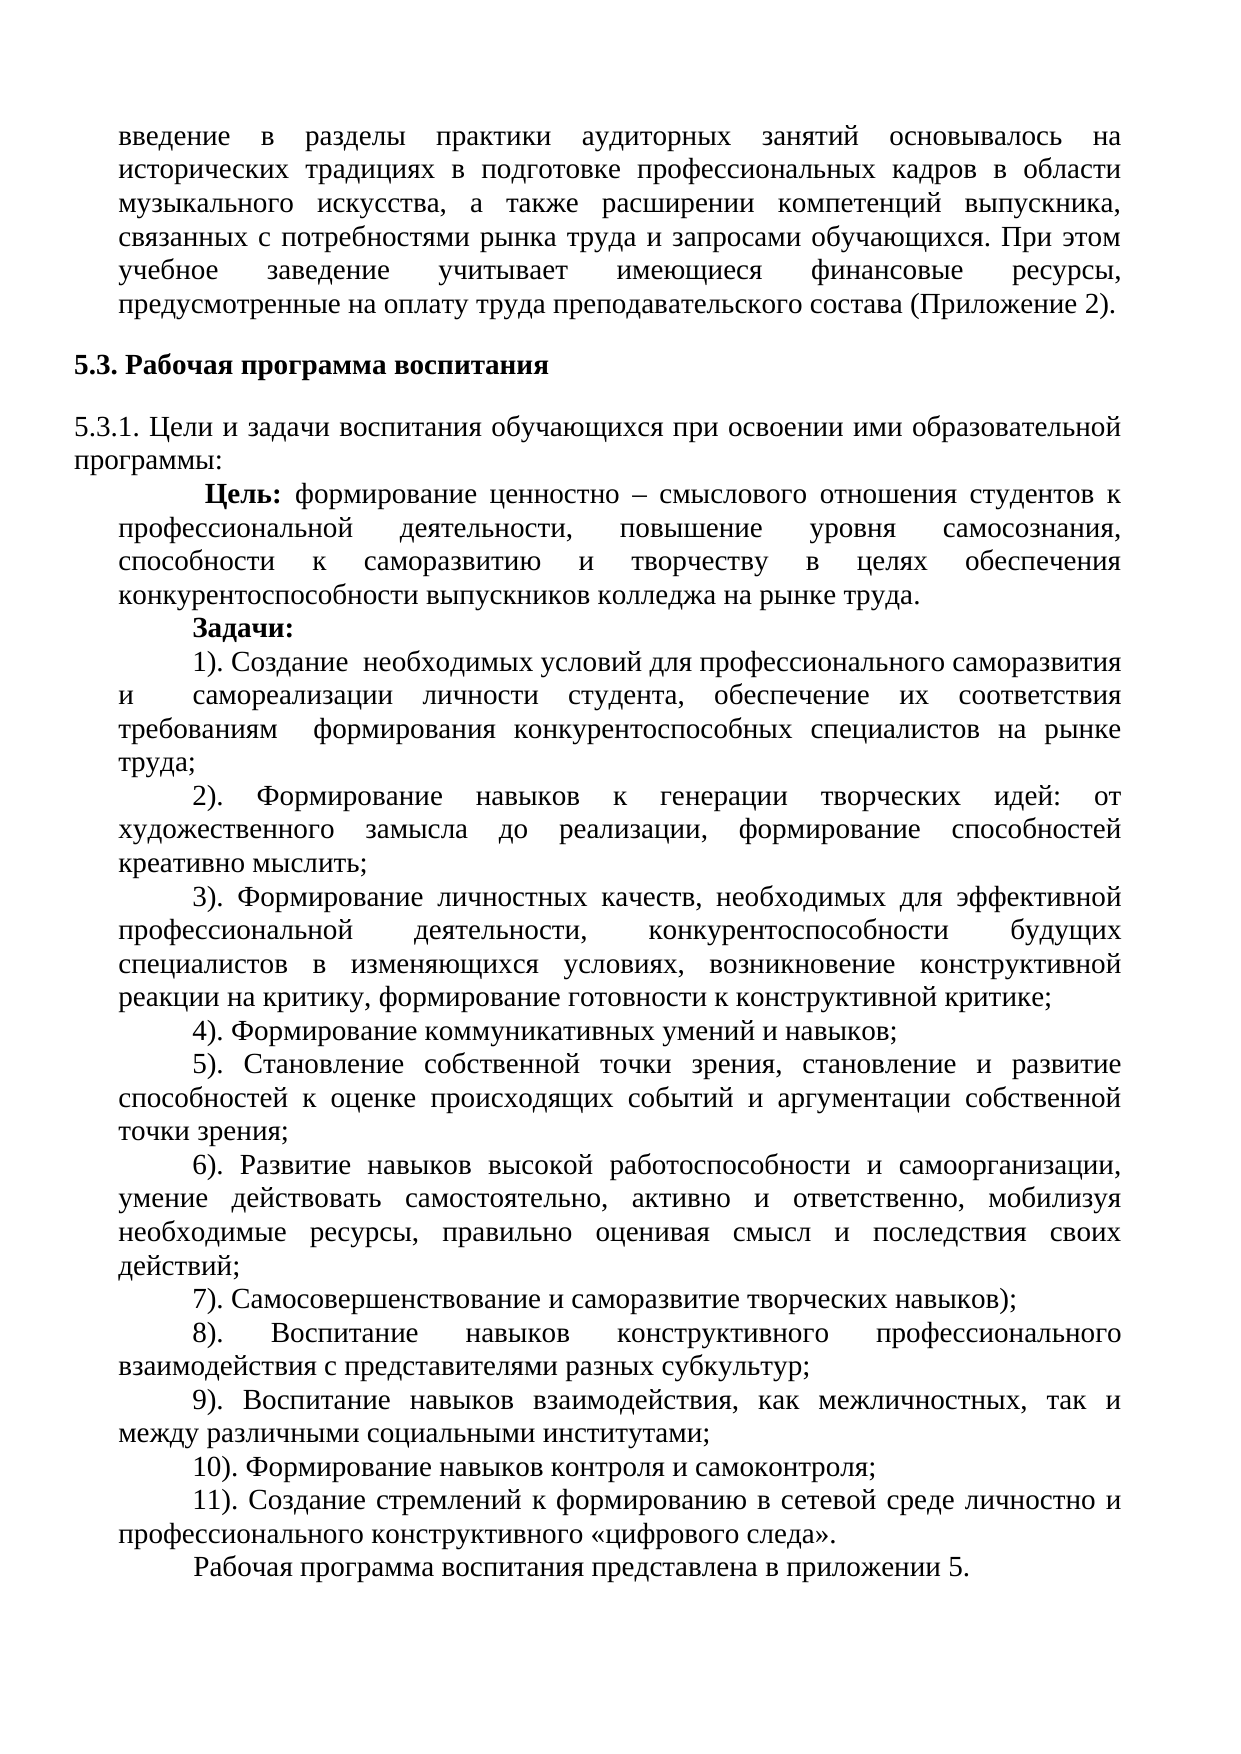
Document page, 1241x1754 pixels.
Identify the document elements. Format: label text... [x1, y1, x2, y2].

text 5.3.1. Цели и задачи воспитания обучающихся при освоении ими образовательной программы: [74, 409, 1122, 476]
text 8). Воспитание навыков конструктивного профессионального взаимодействия с представителями разных субкультур; [118, 1315, 1122, 1382]
text 7). Самосовершенствование и саморазвитие творческих навыков); [118, 1281, 1122, 1315]
text 5). Становление собственной точки зрения, становление и развитие способностей к оценке происходящих событий и аргументации собственной точки зрения; [118, 1046, 1122, 1147]
text 10). Формирование навыков контроля и самоконтроля; [118, 1449, 1122, 1482]
text 9). Воспитание навыков взаимодействия, как межличностных, так и между различными социальными институтами; [118, 1382, 1122, 1449]
text 5.3. Рабочая программа воспитания [74, 347, 1122, 381]
text 1). Создание необходимых условий для профессионального саморазвития и самореализации личности студента, обеспечение их соответствия требованиям формирования конкурентоспособных специалистов на рынке труда; [118, 644, 1122, 778]
text Задачи: [118, 610, 1122, 644]
text введение в разделы практики аудиторных занятий основывалось на исторических традициях в подготовке профессиональных кадров в области музыкального искусства, а также расширении компетенций выпускника, связанных с потребностями рынка труда и запросами обучающихся. При этом учебное заведение учитывает имеющиеся финансовые ресурсы, предусмотренные на оплату труда преподавательского состава (Приложение 2). [118, 118, 1122, 319]
text 3). Формирование личностных качеств, необходимых для эффективной профессиональной деятельности, конкурентоспособности будущих специалистов в изменяющихся условиях, возникновение конструктивной реакции на критику, формирование готовности к конструктивной критике; [118, 879, 1122, 1013]
text 11). Создание стремлений к формированию в сетевой среде личностно и профессионального конструктивного «цифрового следа». [118, 1482, 1122, 1549]
text Цель: формирование ценностно – смыслового отношения студентов к профессиональной деятельности, повышение уровня самосознания, способности к саморазвитию и творчеству в целях обеспечения конкурентоспособности выпускников колледжа на рынке труда. [118, 476, 1122, 610]
text 2). Формирование навыков к генерации творческих идей: от художественного замысла до реализации, формирование способностей креативно мыслить; [118, 778, 1122, 879]
text Рабочая программа воспитания представлена в приложении 5. [118, 1549, 1122, 1583]
text 6). Развитие навыков высокой работоспособности и самоорганизации, умение действовать самостоятельно, активно и ответственно, мобилизуя необходимые ресурсы, правильно оценивая смысл и последствия своих действий; [118, 1147, 1122, 1281]
text 4). Формирование коммуникативных умений и навыков; [118, 1013, 1122, 1046]
